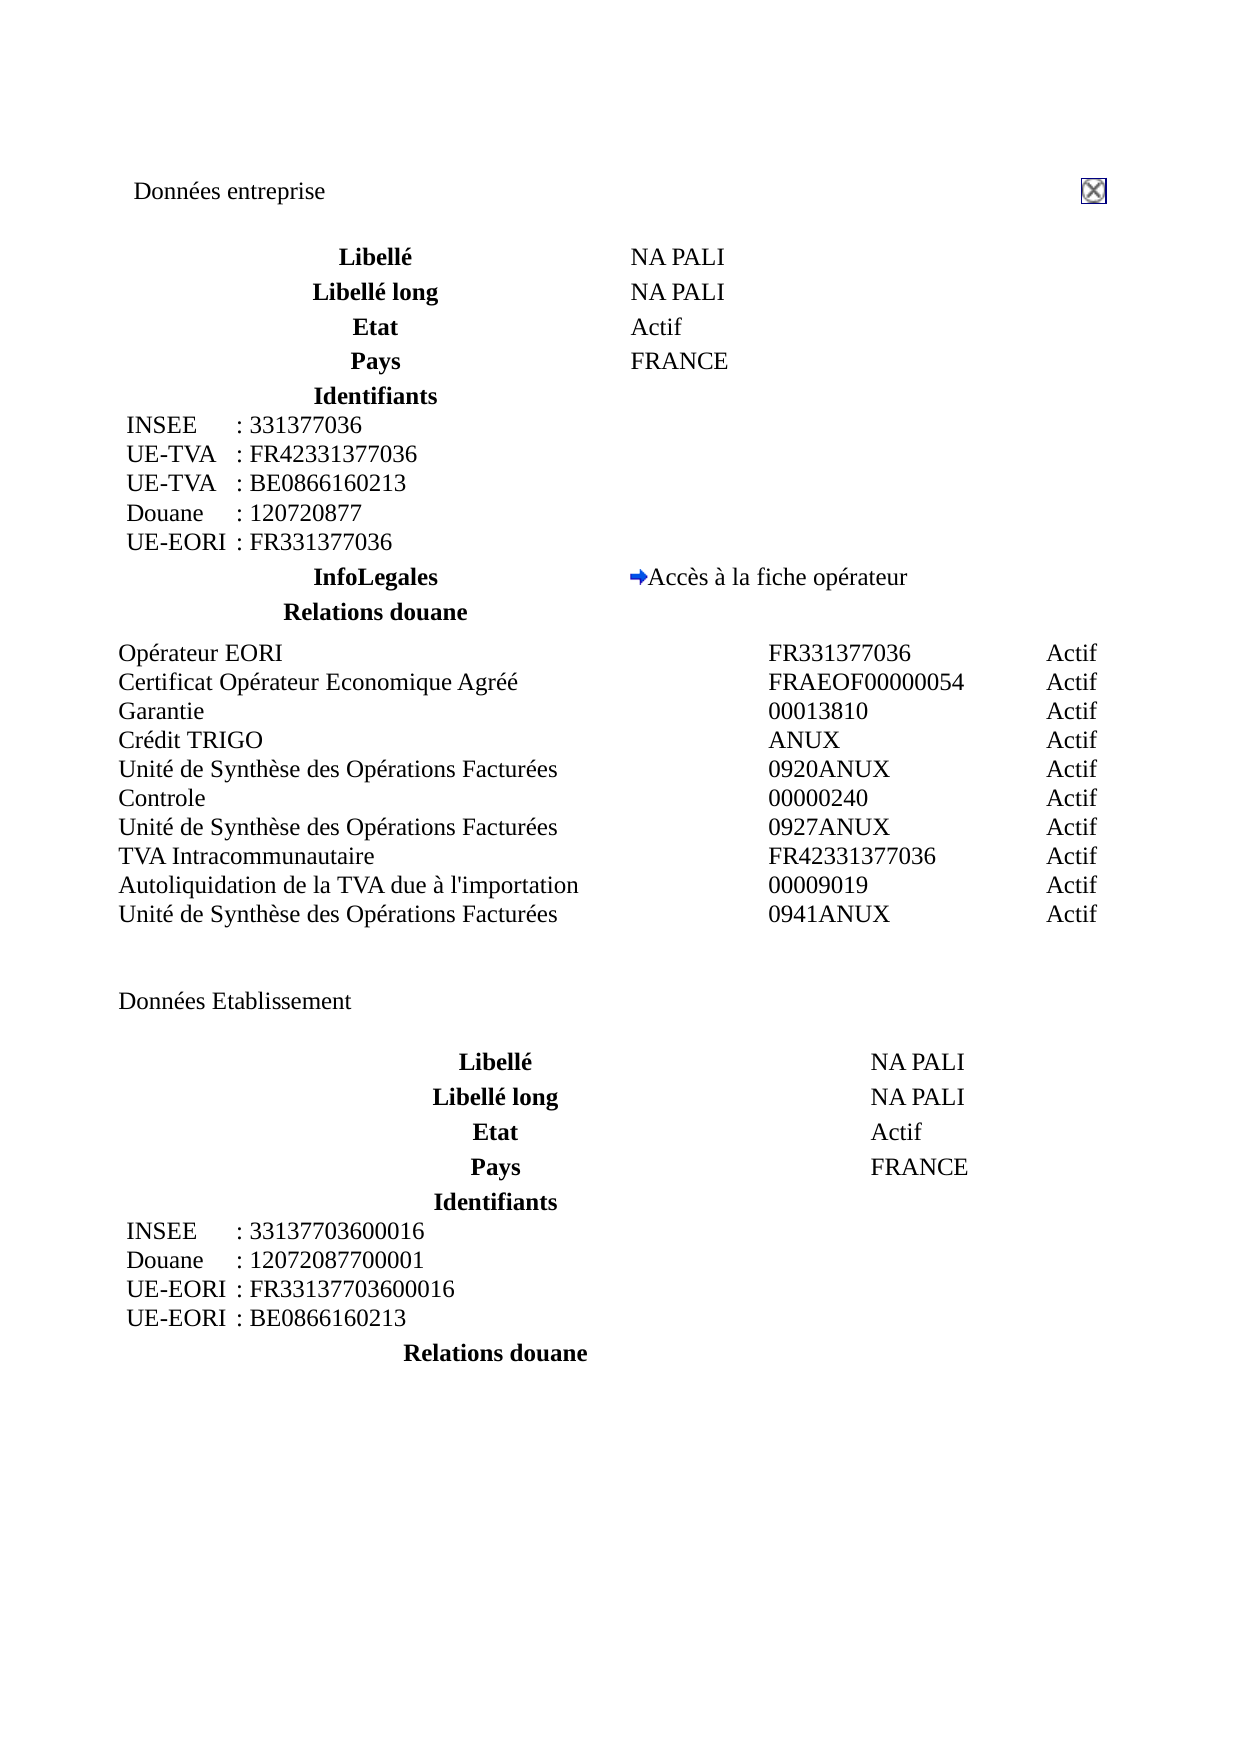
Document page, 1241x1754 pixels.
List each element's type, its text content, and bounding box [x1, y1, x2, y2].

table_cell Certificat Opérateur Economique Agréé [118, 666, 768, 696]
table_cell Actif [1046, 841, 1122, 870]
table_cell 00009019 [768, 870, 1046, 899]
table_cell ANUX [768, 725, 1046, 754]
table_cell Controle [118, 783, 768, 812]
table_cell FRAEOF00000054 [768, 666, 1046, 696]
table_cell Actif [1046, 696, 1122, 724]
table_cell Relations douane [123, 594, 627, 633]
table_cell UE-EORI [126, 1303, 236, 1332]
table_cell UE-TVA [126, 468, 236, 497]
table_cell Unité de Synthèse des Opérations Facturées [118, 899, 768, 928]
table_cell Pays [123, 343, 627, 378]
table_cell UE-EORI [126, 1274, 236, 1303]
table_cell Actif [1046, 870, 1122, 899]
table_cell Identifiants [123, 1184, 867, 1335]
table_cell Garantie [118, 696, 768, 724]
table_cell Libellé long [123, 1079, 867, 1114]
table_cell Libellé long [123, 274, 627, 308]
table_header [126, 1367, 864, 1372]
table_cell 00000240 [768, 783, 1046, 812]
table_cell Pays [123, 1149, 867, 1184]
table_cell : BE0866160213 [236, 468, 421, 497]
table_cell Etat [123, 1114, 867, 1149]
table_cell Autoliquidation de la TVA due à l'importation [118, 870, 768, 899]
table_cell : BE0866160213 [236, 1303, 458, 1332]
table_cell [868, 1335, 1117, 1375]
table_cell NA PALI [628, 274, 1117, 308]
table_cell : 12072087700001 [236, 1245, 458, 1274]
table_cell Relations douane [123, 1335, 867, 1375]
table_header Libellé [123, 239, 627, 273]
table_cell Unité de Synthèse des Opérations Facturées [118, 812, 768, 841]
table_header INSEE [126, 1216, 236, 1245]
table_cell Actif [1046, 754, 1122, 783]
table_cell Crédit TRIGO [118, 725, 768, 754]
table_cell 0920ANUX [768, 754, 1046, 783]
table_cell 0927ANUX [768, 812, 1046, 841]
table_cell UE-TVA [126, 439, 236, 468]
table_cell FRANCE [628, 343, 1117, 378]
table_cell Actif [868, 1114, 1117, 1149]
table_cell NA PALI [868, 1079, 1117, 1114]
table_cell 0941ANUX [768, 899, 1046, 928]
table_cell FRANCE [868, 1149, 1117, 1184]
table_cell FR42331377036 [768, 841, 1046, 870]
table_cell [628, 594, 1117, 633]
table_cell Actif [1046, 725, 1122, 754]
picture [630, 569, 648, 585]
table_cell Actif [628, 309, 1117, 343]
table_cell TVA Intracommunautaire [118, 841, 768, 870]
table_header Données entreprise [133, 176, 824, 205]
table_cell : FR42331377036 [236, 439, 421, 468]
table_header : 33137703600016 [236, 1216, 458, 1245]
table_header : 331377036 [236, 410, 421, 439]
table_cell [628, 378, 1117, 558]
table_header NA PALI [868, 1044, 1117, 1079]
table_header [118, 633, 1122, 638]
table_cell : FR331377036 [236, 526, 421, 556]
table_cell Identifiants [123, 378, 627, 558]
table_cell Actif [1046, 899, 1122, 928]
table_cell Actif [1046, 812, 1122, 841]
table_header NA PALI [628, 239, 1117, 273]
table_header Actif [1046, 638, 1122, 666]
table_cell 00013810 [768, 696, 1046, 724]
table_cell Douane [126, 1245, 236, 1274]
table_header FR331377036 [768, 638, 1046, 666]
table_header [126, 625, 624, 630]
table_header [824, 176, 1107, 205]
table_cell : 120720877 [236, 498, 421, 526]
table_cell [868, 1184, 1117, 1335]
table_cell Accès à la fiche opérateur [628, 559, 1117, 593]
table_cell Etat [123, 309, 627, 343]
table_header Opérateur EORI [118, 638, 768, 666]
table_cell Actif [1046, 783, 1122, 812]
table_cell InfoLegales [123, 559, 627, 593]
table_header Libellé [123, 1044, 867, 1079]
table_cell : FR33137703600016 [236, 1274, 458, 1303]
table_cell Douane [126, 498, 236, 526]
table_cell Unité de Synthèse des Opérations Facturées [118, 754, 768, 783]
picture [1082, 179, 1105, 203]
table_cell UE-EORI [126, 526, 236, 556]
table_cell Actif [1046, 666, 1122, 696]
table_header INSEE [126, 410, 236, 439]
text Données Etablissement [118, 986, 1122, 1015]
